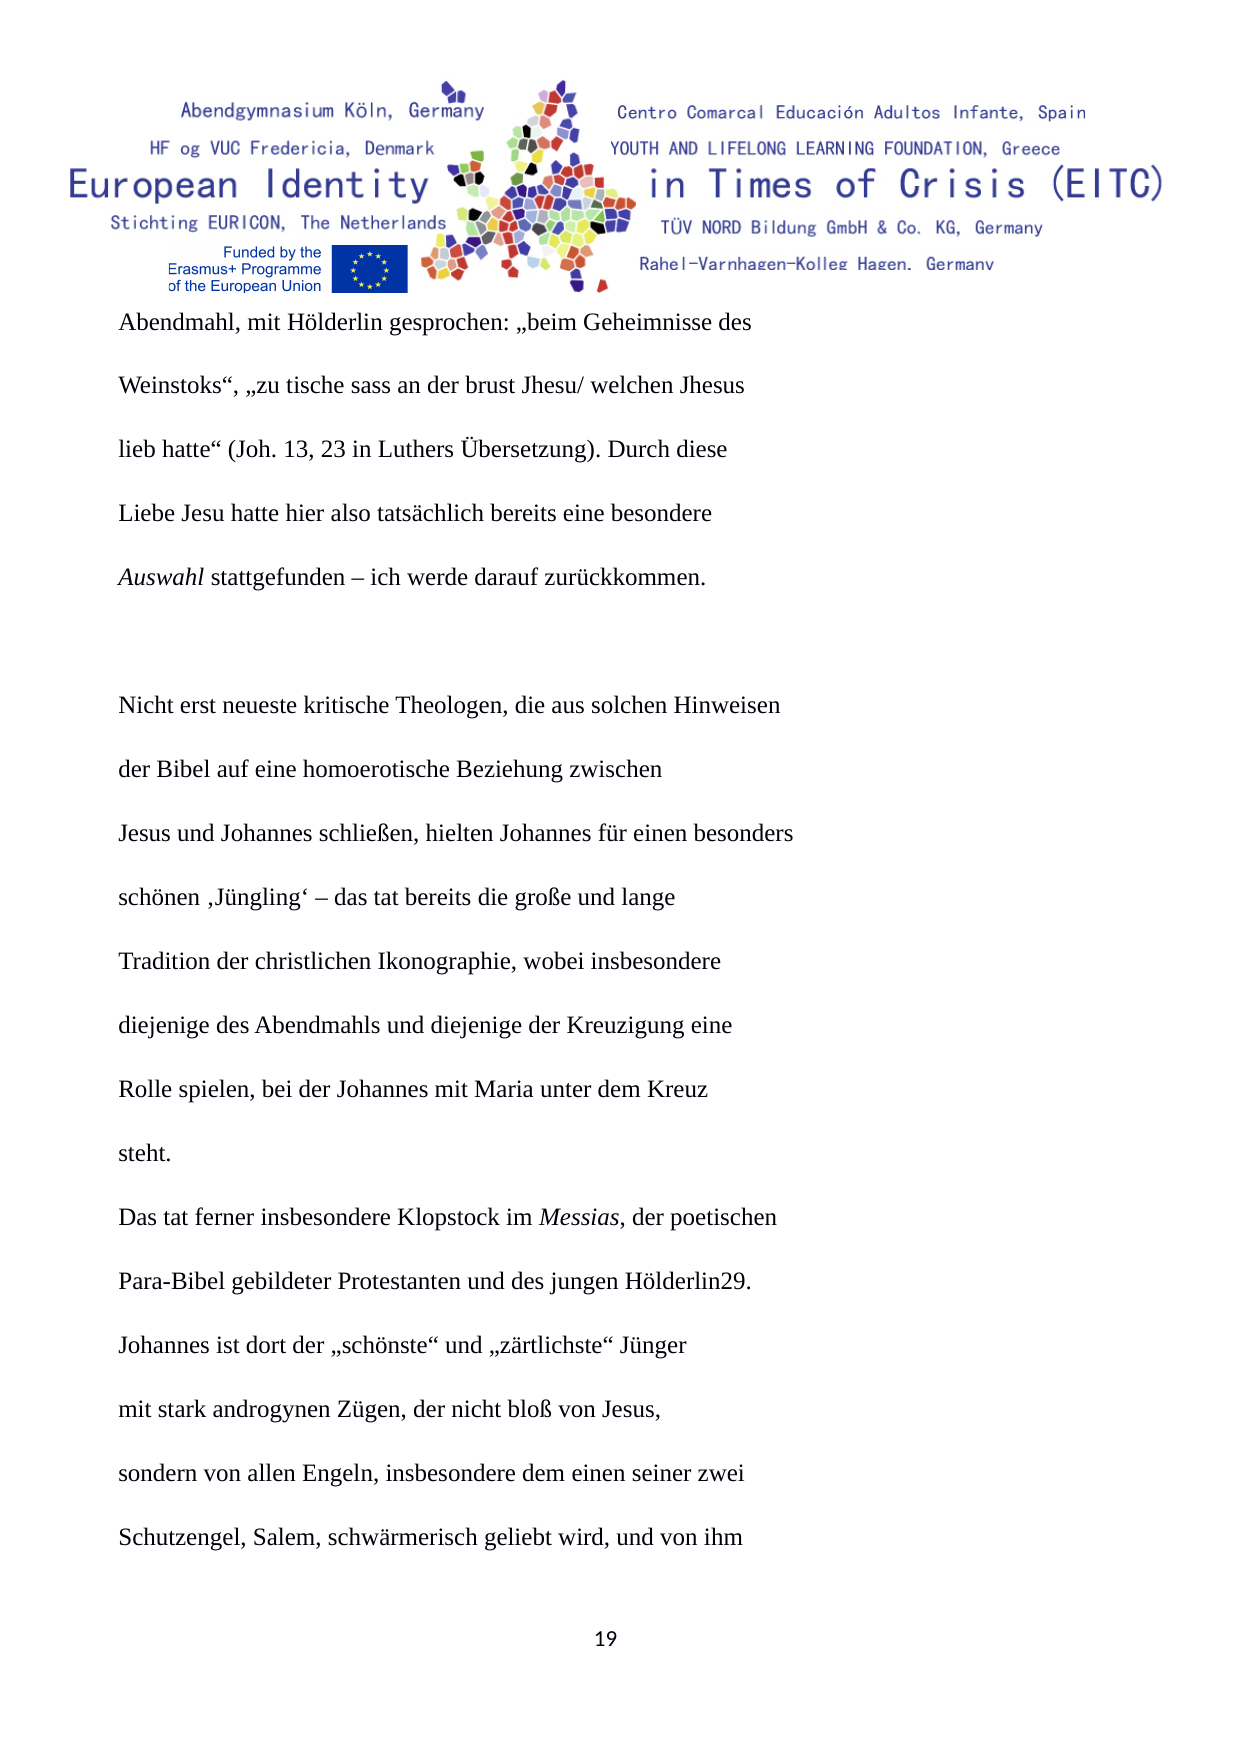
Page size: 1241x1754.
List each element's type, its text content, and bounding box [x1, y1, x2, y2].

text Auswahl stattgefunden – ich werde darauf zurückkommen. [118, 562, 1092, 591]
text diejenige des Abendmahls und diejenige der Kreuzigung eine [118, 1010, 1092, 1039]
text sondern von allen Engeln, insbesondere dem einen seiner zwei [118, 1458, 1092, 1487]
text mit stark androgynen Zügen, der nicht bloß von Jesus, [118, 1394, 1092, 1423]
text Weinstoks“, „zu tische sass an der brust Jhesu/ welchen Jhesus [118, 371, 1092, 399]
text Para-Bibel gebildeter Protestanten und des jungen Hölderlin29. [118, 1266, 1092, 1295]
text der Bibel auf eine homoerotische Beziehung zwischen [118, 754, 1092, 783]
text steht. [118, 1138, 1092, 1167]
text Abendmahl, mit Hölderlin gesprochen: „beim Geheimnisse des [118, 307, 1092, 335]
text schönen ‚Jüngling‘ – das tat bereits die große und lange [118, 882, 1092, 911]
text Johannes ist dort der „schönste“ und „zärtlichste“ Jünger [118, 1330, 1092, 1359]
text Rolle spielen, bei der Johannes mit Maria unter dem Kreuz [118, 1074, 1092, 1103]
text Liebe Jesu hatte hier also tatsächlich bereits eine besondere [118, 498, 1092, 527]
text Schutzengel, Salem, schwärmerisch geliebt wird, und von ihm [118, 1522, 1092, 1551]
text Tradition der christlichen Ikonographie, wobei insbesondere [118, 946, 1092, 975]
picture [68, 77, 1172, 296]
text lieb hatte“ (Joh. 13, 23 in Luthers Übersetzung). Durch diese [118, 434, 1092, 463]
text Nicht erst neueste kritische Theologen, die aus solchen Hinweisen [118, 690, 1092, 719]
text Jesus und Johannes schließen, hielten Johannes für einen besonders [118, 818, 1092, 847]
text Das tat ferner insbesondere Klopstock im Messias, der poetischen [118, 1202, 1092, 1231]
